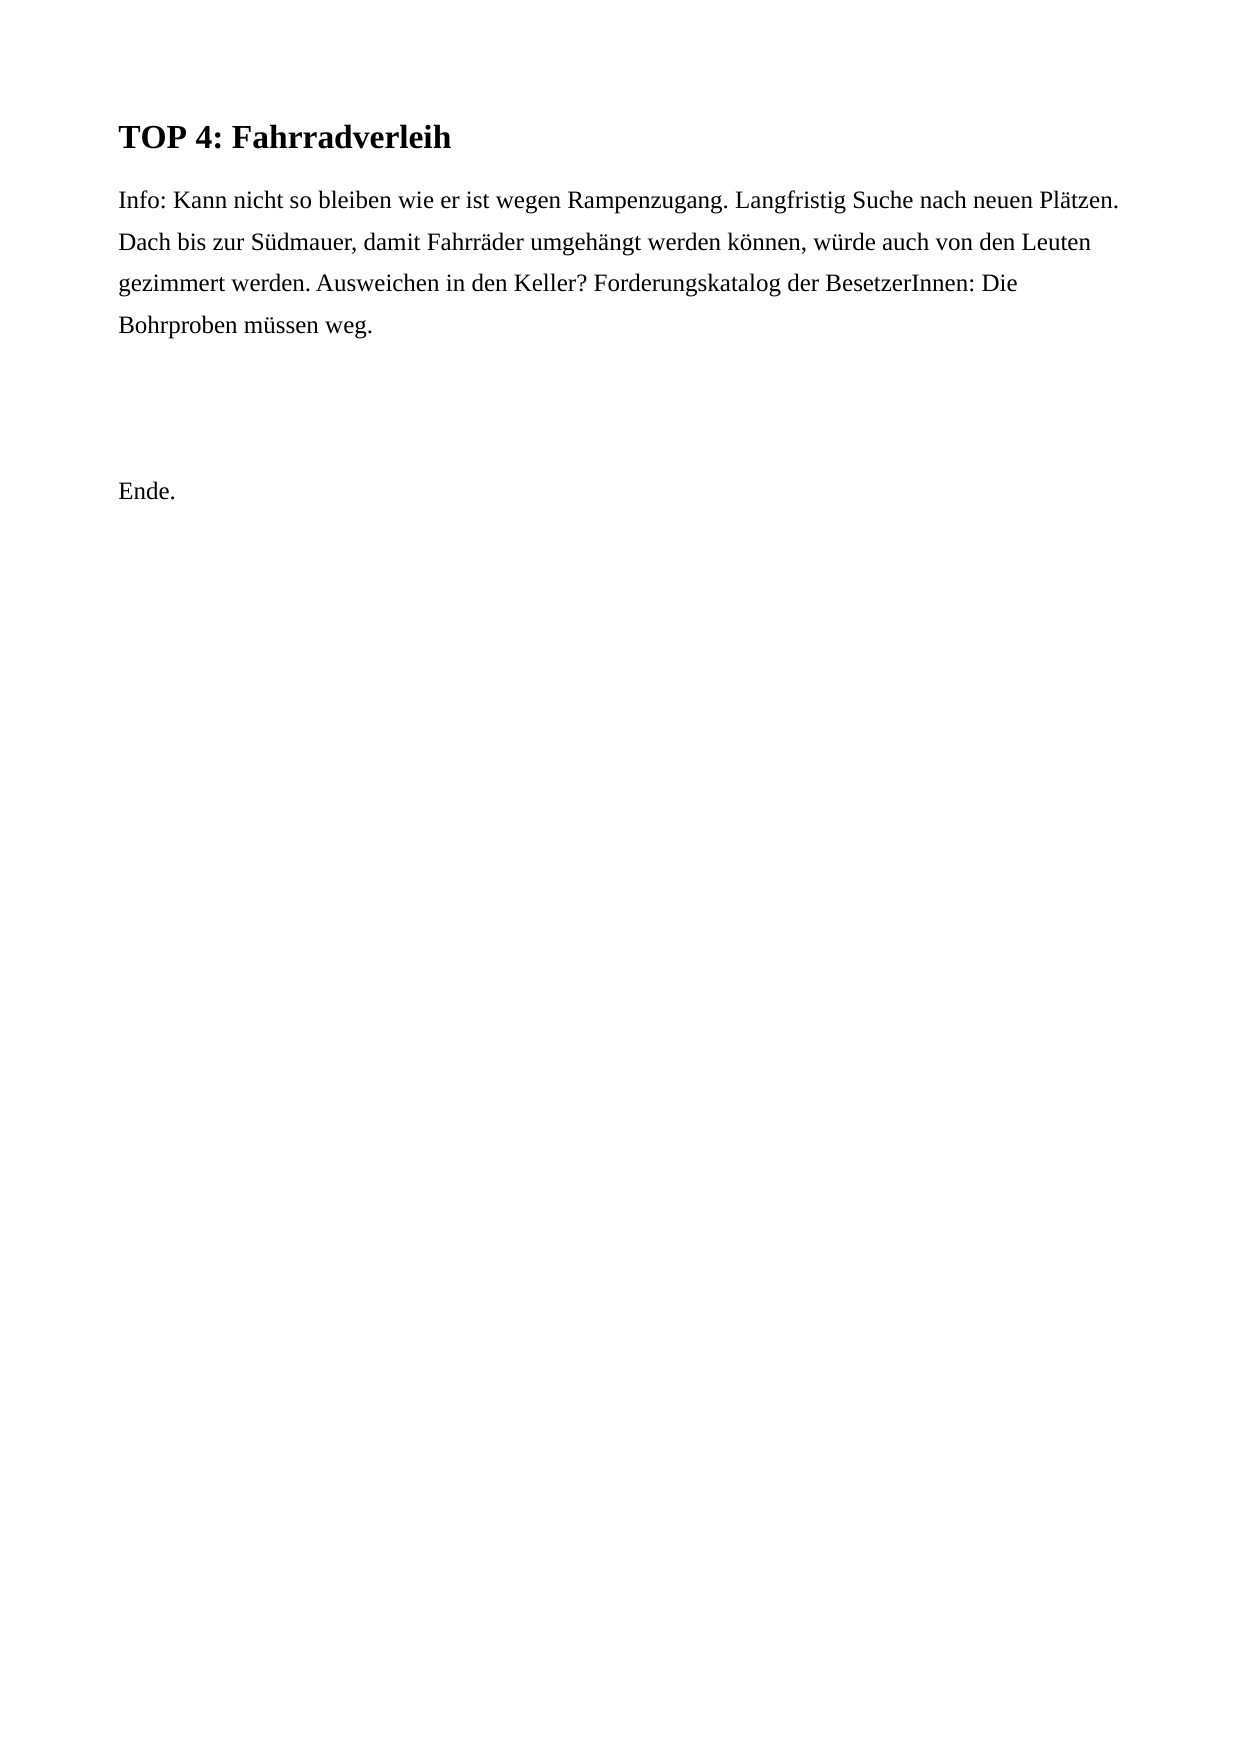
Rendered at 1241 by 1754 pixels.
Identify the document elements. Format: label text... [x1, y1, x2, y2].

subtitle TOP 4: Fahrradverleih [118, 118, 1122, 155]
text Info: Kann nicht so bleiben wie er ist wegen Rampenzugang. Langfristig Suche nach neuen Plätzen. Dach bis zur Südmauer, damit Fahrräder umgehängt werden können, würde auch von den Leuten gezimmert werden. Ausweichen in den Keller? Forderungskatalog der BesetzerInnen: Die Bohrproben müssen weg. [118, 186, 1122, 339]
text Ende. [118, 477, 1122, 505]
